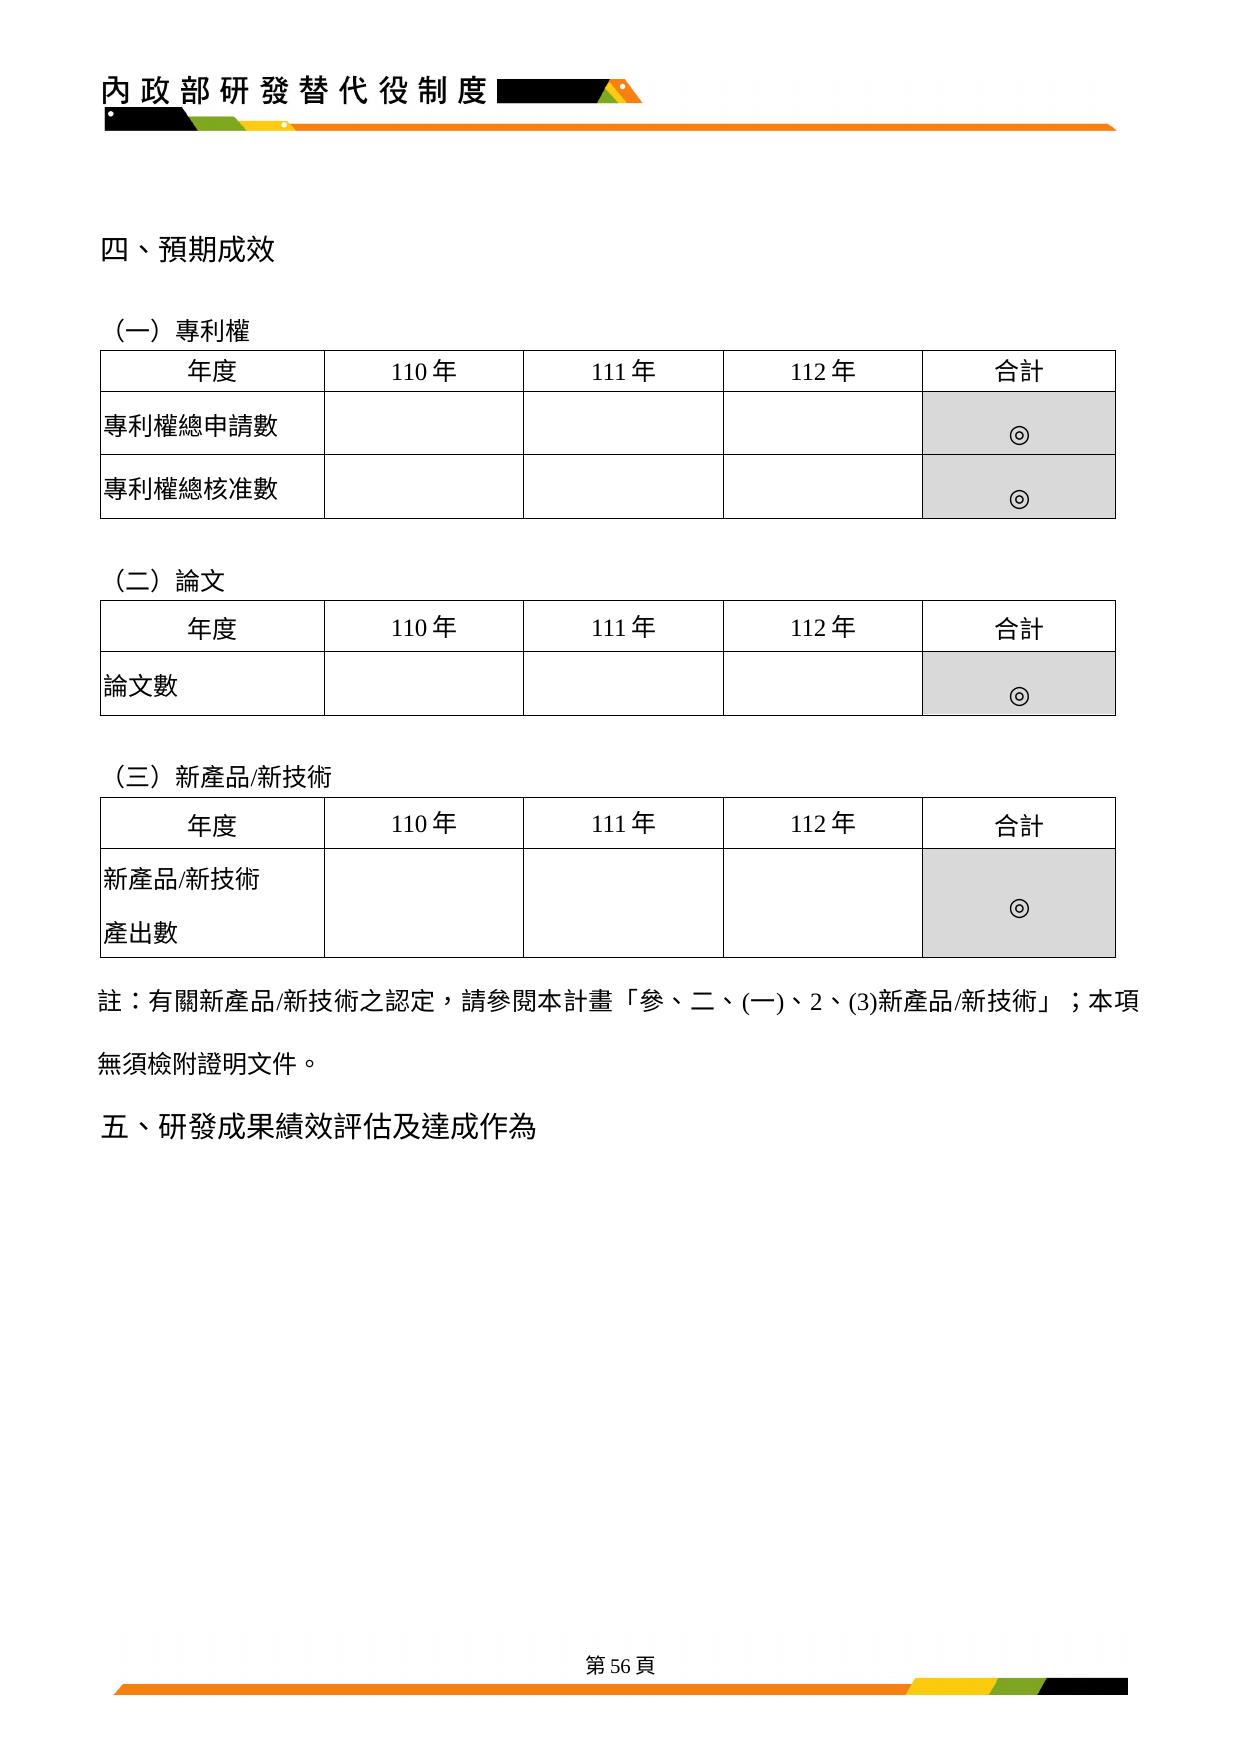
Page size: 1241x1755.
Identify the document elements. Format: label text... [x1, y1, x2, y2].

table_cell [724, 392, 922, 454]
table_header 年度 [101, 601, 324, 651]
table_header 年度 [101, 798, 324, 848]
table_cell ◎ [923, 849, 1115, 957]
table_cell [524, 849, 723, 957]
table_header 111年 [524, 351, 723, 391]
table_cell [325, 392, 523, 454]
table_cell [325, 455, 523, 518]
table_cell [524, 392, 723, 454]
table_header 合計 [923, 601, 1115, 651]
table_header 111年 [524, 798, 723, 848]
table_header 110年 [325, 601, 523, 651]
text （二）論文 [100, 537, 1140, 600]
table_cell [724, 849, 922, 957]
table_cell ◎ [923, 652, 1115, 714]
text （三）新產品/新技術 [100, 734, 1140, 797]
text 五、研發成果績效評估及達成作為 [100, 1083, 1140, 1146]
table_cell 論文數 [101, 652, 324, 714]
table_cell ◎ [923, 392, 1115, 454]
table_header 112年 [724, 601, 922, 651]
table_header 112年 [724, 798, 922, 848]
table_header 110年 [325, 798, 523, 848]
table_header 合計 [923, 798, 1115, 848]
table_header 112年 [724, 351, 922, 391]
table_header 110年 [325, 351, 523, 391]
table_header 合計 [923, 351, 1115, 391]
table_cell 專利權總核准數 [101, 455, 324, 518]
table_cell [524, 652, 723, 714]
table_cell [325, 652, 523, 714]
table_cell [724, 455, 922, 518]
text 註：有關新產品/新技術之認定，請參閱本計畫「參、二、(一)、2、(3)新產品/新技術」；本項無須檢附證明文件。 [98, 958, 1140, 1083]
table_cell [724, 652, 922, 714]
table_cell [325, 849, 523, 957]
text （一）專利權 [100, 287, 1140, 350]
table_cell ◎ [923, 455, 1115, 518]
table_header 111年 [524, 601, 723, 651]
table_cell [524, 455, 723, 518]
table_header 年度 [101, 351, 324, 391]
text 四、預期成效 [100, 206, 1140, 269]
table_cell 專利權總申請數 [101, 392, 324, 454]
table_cell 新產品/新技術 產出數 [101, 849, 324, 957]
